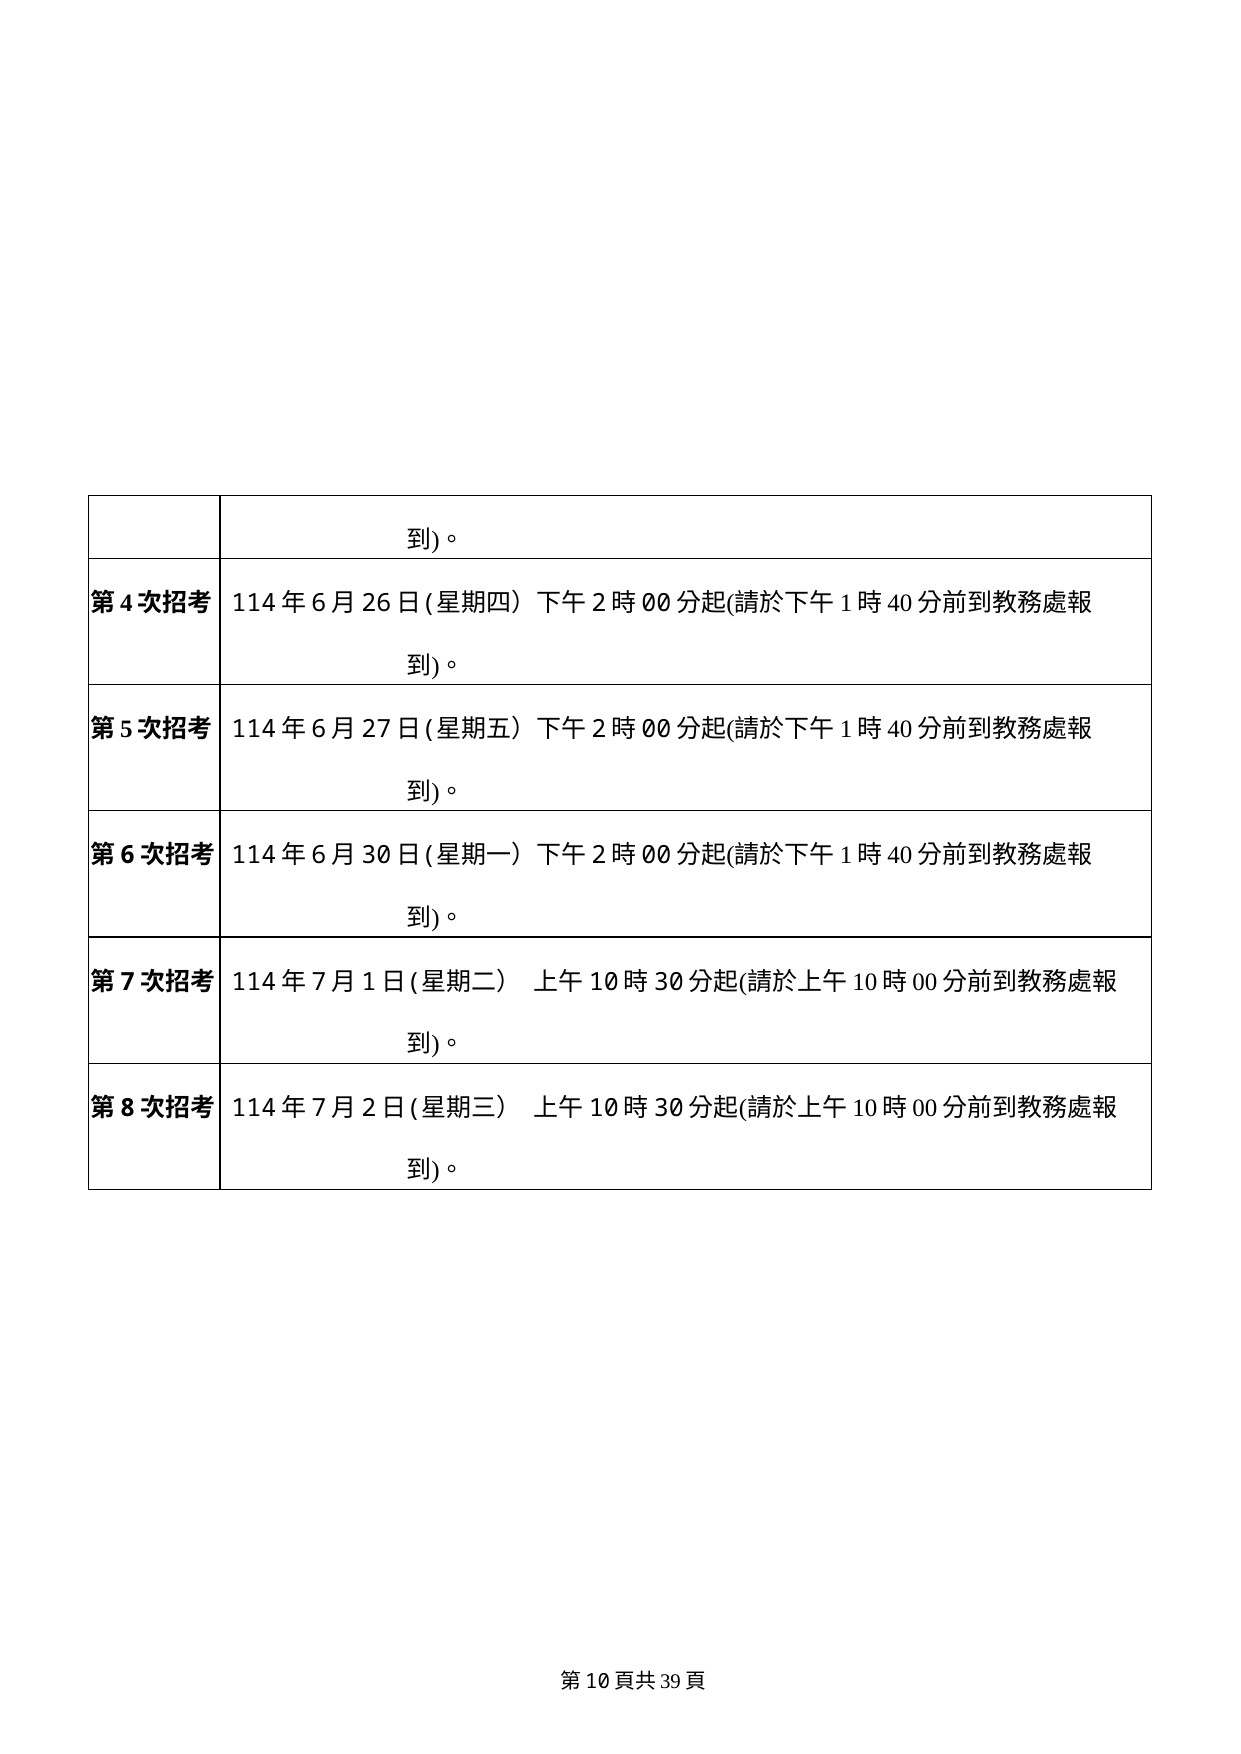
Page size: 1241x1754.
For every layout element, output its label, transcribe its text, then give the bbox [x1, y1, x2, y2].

table_cell 第6次招考 [89, 811, 219, 936]
table_cell 114年7月1日(星期二） 上午10時30分起(請於上午10時00分前到教務處報到)。 [221, 938, 1151, 1062]
table_cell 到)。 [221, 496, 1151, 558]
table_cell 第7次招考 [89, 938, 219, 1062]
table_cell 第4次招考 [89, 559, 219, 684]
table_cell 114年6月27日(星期五）下午2時00分起(請於下午1時40分前到教務處報到)。 [221, 685, 1151, 810]
table_cell 第8次招考 [89, 1064, 219, 1188]
table_cell 第5次招考 [89, 685, 219, 810]
table_cell [89, 496, 219, 558]
table_cell 114年7月2日(星期三） 上午10時30分起(請於上午10時00分前到教務處報到)。 [221, 1064, 1151, 1188]
table_cell 114年6月26日(星期四）下午2時00分起(請於下午1時40分前到教務處報到)。 [221, 559, 1151, 684]
table_cell 114年6月30日(星期一）下午2時00分起(請於下午1時40分前到教務處報到)。 [221, 811, 1151, 936]
